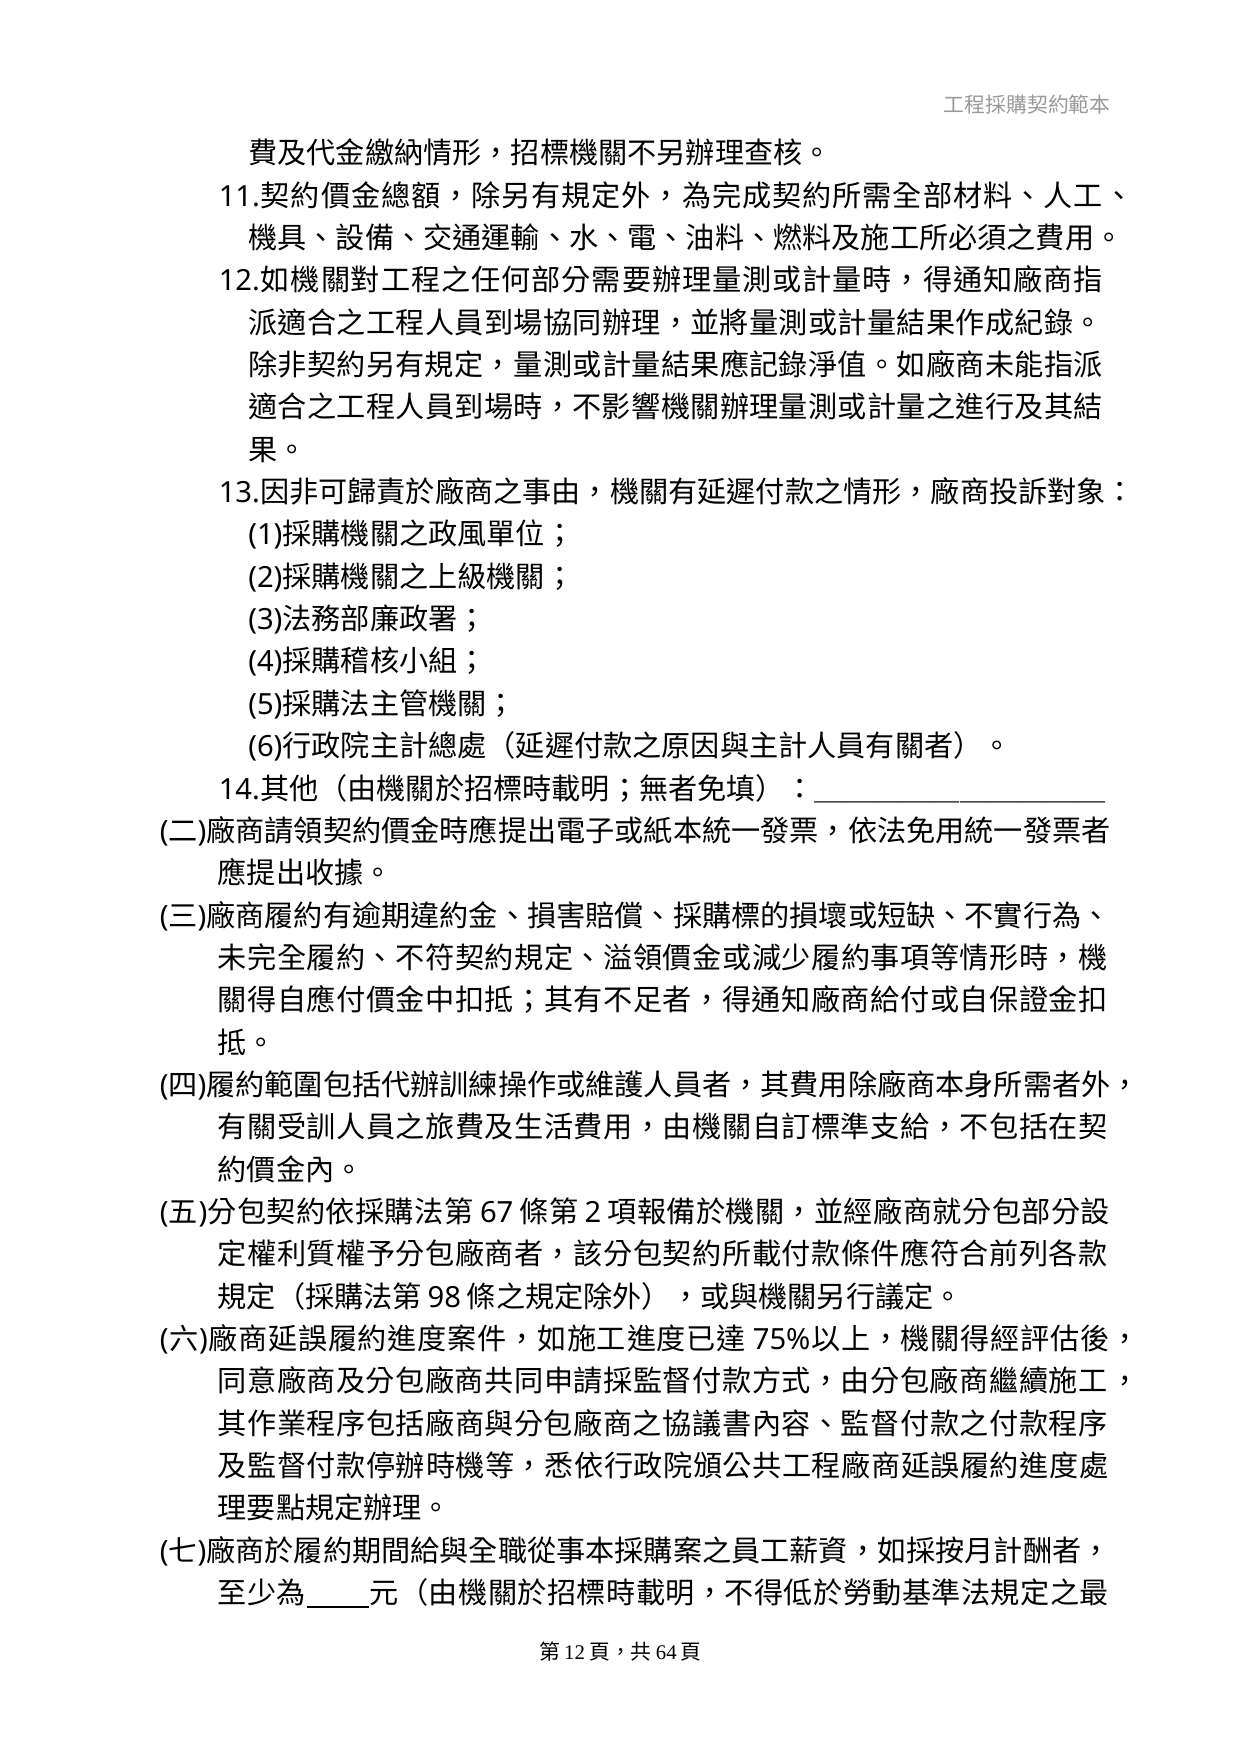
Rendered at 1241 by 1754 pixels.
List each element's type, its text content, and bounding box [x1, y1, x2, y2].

text (四)履約範圍包括代辦訓練操作或維護人員者，其費用除廠商本身所需者外，有關受訓人員之旅費及生活費用，由機關自訂標準支給，不包括在契約價金內。 [159, 1062, 1110, 1188]
text 13.因非可歸責於廠商之事由，機關有延遲付款之情形，廠商投訴對象： [218, 468, 1108, 511]
text (三)廠商履約有逾期違約金、損害賠償、採購標的損壞或短缺、不實行為、未完全履約、不符契約規定、溢領價金或減少履約事項等情形時，機關得自應付價金中扣抵；其有不足者，得通知廠商給付或自保證金扣抵。 [159, 892, 1110, 1062]
text 14.其他（由機關於招標時載明；無者免填）：＿＿＿＿＿＿＿＿＿＿ [218, 765, 1108, 808]
text (六)廠商延誤履約進度案件，如施工進度已達75%以上，機關得經評估後，同意廠商及分包廠商共同申請採監督付款方式，由分包廠商繼續施工，其作業程序包括廠商與分包廠商之協議書內容、監督付款之付款程序及監督付款停辦時機等，悉依行政院頒公共工程廠商延誤履約進度處理要點規定辦理。 [159, 1316, 1110, 1527]
text 10.廠商應依身心障礙者權益保障法、原住民族工作權保障法及採購法規定僱用身心障礙者及原住民。僱用不足者，應依規定分別向所在地之直轄市或縣（市）勞工主管機關設立之身心障礙者就業基金及原住民族中央主管機關設立之原住民族綜合發展基金之就業基金，定期繳納差額補助費及代金；並不得僱用外籍勞工取代僱用不足額部分。招標機關應將國內員工總人數逾100人之廠商資料公開於政府採購資訊公告系統，以供勞工及原住民族主管機關查核差額補助費及代金繳納情形，招標機關不另辦理查核。 [218, 130, 1104, 172]
text (1)採購機關之政風單位； [248, 511, 1110, 553]
text (4)採購稽核小組； [248, 638, 1110, 680]
text (七)廠商於履約期間給與全職從事本採購案之員工薪資，如採按月計酬者，至少為 元（由機關於招標時載明，不得低於勞動基準法規定之最 [159, 1527, 1110, 1612]
text (二)廠商請領契約價金時應提出電子或紙本統一發票，依法免用統一發票者應提出收據。 [159, 808, 1110, 892]
text (6)行政院主計總處（延遲付款之原因與主計人員有關者）。 [248, 723, 1110, 765]
text (5)採購法主管機關； [248, 680, 1110, 723]
text 12.如機關對工程之任何部分需要辦理量測或計量時，得通知廠商指派適合之工程人員到場協同辦理，並將量測或計量結果作成紀錄。除非契約另有規定，量測或計量結果應記錄淨值。如廠商未能指派適合之工程人員到場時，不影響機關辦理量測或計量之進行及其結果。 [218, 257, 1104, 468]
text 11.契約價金總額，除另有規定外，為完成契約所需全部材料、人工、機具、設備、交通運輸、水、電、油料、燃料及施工所必須之費用。 [218, 172, 1104, 257]
text (3)法務部廉政署； [248, 596, 1110, 638]
text (2)採購機關之上級機關； [248, 553, 1110, 596]
text (五)分包契約依採購法第67條第2項報備於機關，並經廠商就分包部分設定權利質權予分包廠商者，該分包契約所載付款條件應符合前列各款規定（採購法第98條之規定除外），或與機關另行議定。 [159, 1188, 1110, 1316]
